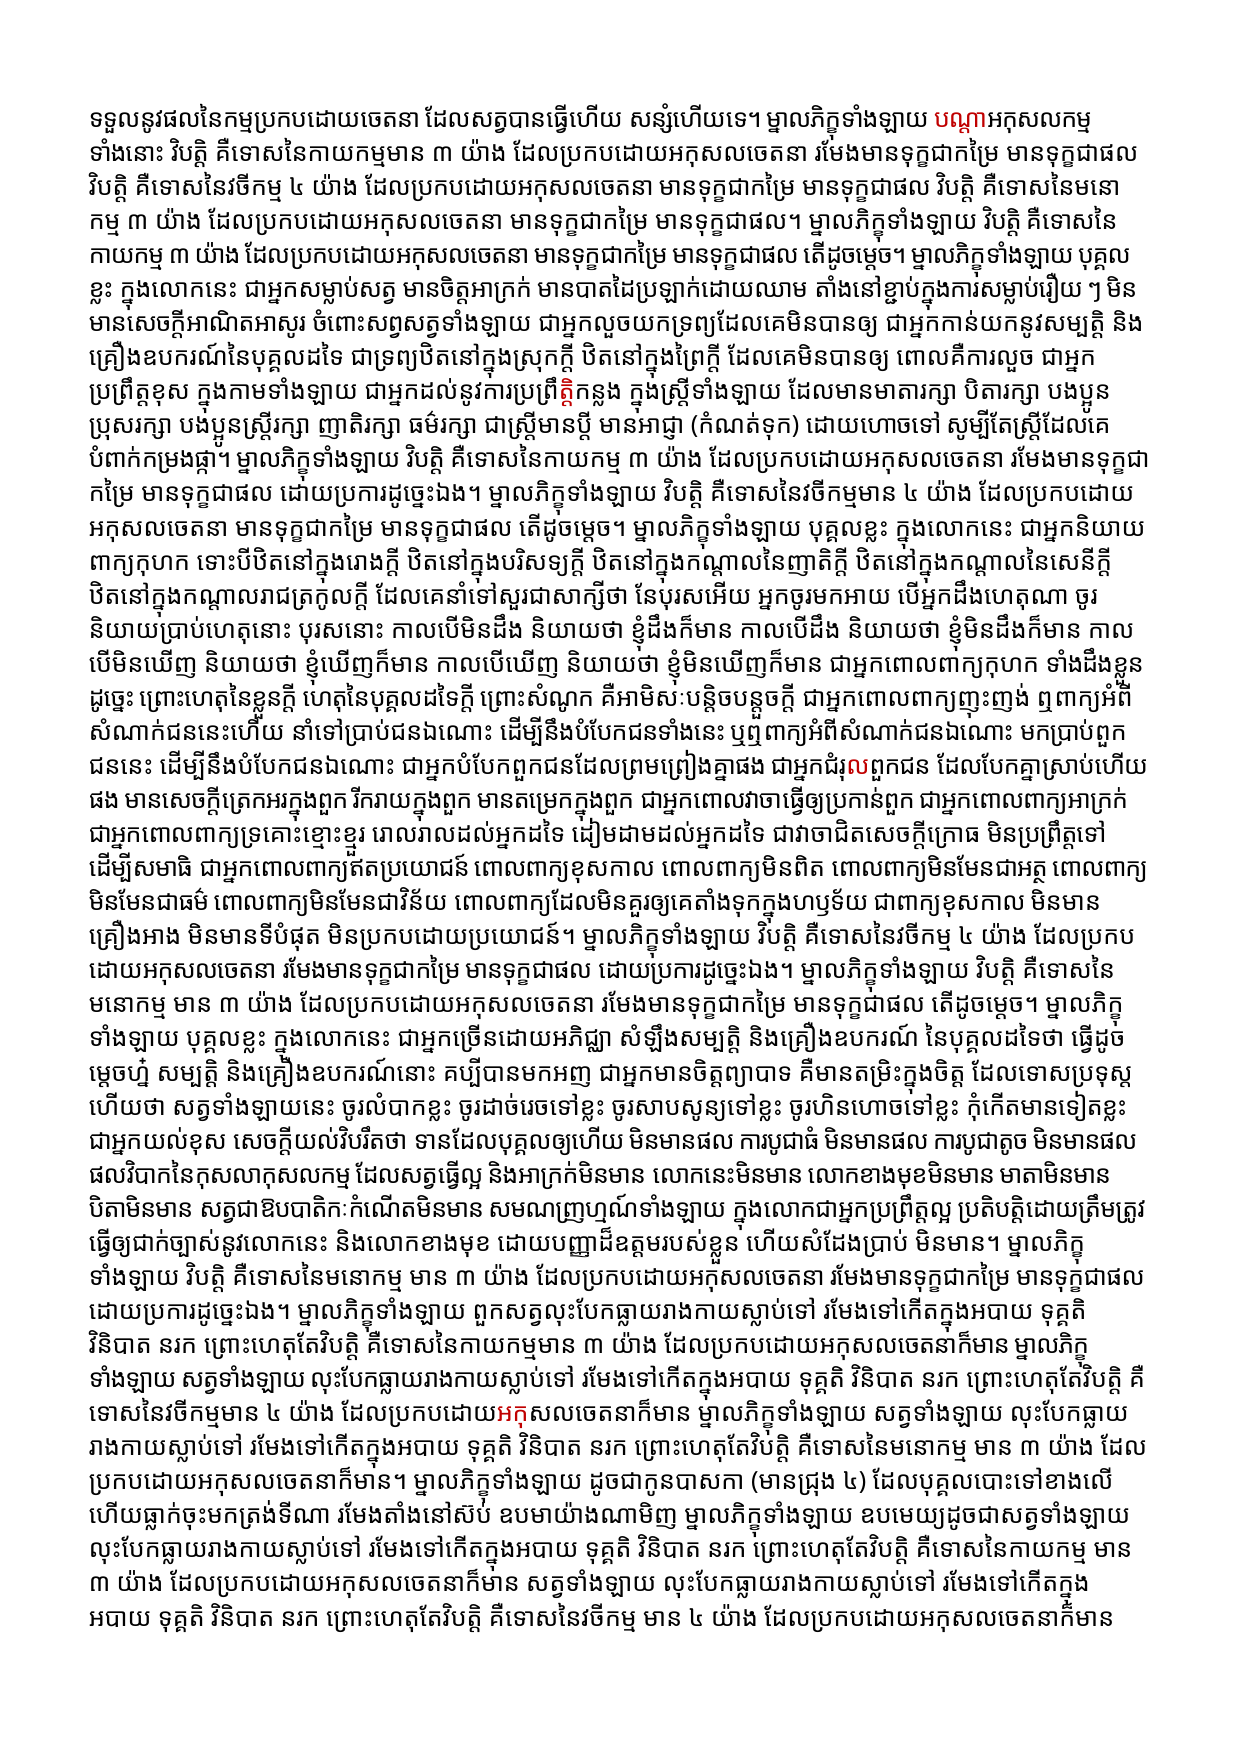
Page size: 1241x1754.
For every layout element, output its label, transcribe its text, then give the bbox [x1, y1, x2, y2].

text [៩៤] ម្នាលភិក្ខុទាំងឡាយ តថាគត មិនដែលពោល​នូវការ​អស់ទៅ​នៃកម្ម​ទាំង​ឡាយ ប្រកប​ដោយ​ចេតនា​ដែលសត្វ​ធ្វើហើយ សន្សំហើយ ព្រោះមិន​បានទទួល​នូវ​ផលទេ ឯ​ផលនោះ​ឯង រមែងកើត​ក្នុង​បច្ចុប្បន្ន ក៏មាន ក្នុង​អត្តភាព​ជាលំដាប់​ក៏មាន ក្នុង​អត្តភាព​ដទៃតទៅ​ក៏មាន។ ម្នាលភិក្ខុ​ទាំងឡាយ តថាគត មិនដែល​ពោលនូវ​កិរិយា​ធ្វើនូវ​ទីបំផុត​នៃទុក្ខ ព្រោះ​មិនបាន​ទទួល​នូវផលនៃ​កម្ម​ប្រកប​ដោយ​ចេតនា ដែល​សត្វបាន​ធ្វើ​ហើយ សន្សំហើយ​ទេ។ ម្នាលភិក្ខុ​ទាំងឡាយ បណ្តា​អកុសលកម្ម​ទាំងនោះ វិបត្តិ គឺទោស​នៃ​កាយកម្ម​មាន ៣ យ៉ាង ដែល​ប្រកប​ដោយ​អកុសលចេតនា រមែង​មានទុក្ខ​ជាកម្រៃ មានទុក្ខ​ជាផល​ វិបត្តិ គឺទោស​នៃ​វចីកម្ម ៤ យ៉ាង ដែល​ប្រកប​ដោយ​អកុសលចេតនា មាន​ទុក្ខ​ជាកម្រៃ មានទុក្ខ​ជាផល ​វិបត្តិ គឺទោស​នៃមនោកម្ម ៣ យ៉ាង ដែល​ប្រកប​ដោយ​អកុសលចេតនា មាន​ទុក្ខជាកម្រៃ មានទុក្ខ​ជាផល។ ម្នាលភិក្ខុ​ទាំងឡាយ វិបត្តិ គឺ​ទោស​នៃកាយកម្ម ៣ យ៉ាង ដែល​ប្រកប​ដោយ​អកុសលចេតនា មានទុក្ខ​ជាកម្រៃ មានទុក្ខ​ជាផល តើ​ដូចម្តេច។ ម្នាលភិក្ខុ​ទាំងឡាយ បុគ្គលខ្លះ ក្នុងលោកនេះ ជា​អ្នក​សម្លាប់សត្វ មានចិត្ត​អាក្រក់ មានបាតដៃ​ប្រឡាក់ដោយ​ឈាម តាំងនៅ​ខ្ជាប់​ក្នុងការ​សម្លាប់រឿយ ៗ មិនមាន​សេចក្តី​អាណិត​អាសូរ ចំពោះ​សព្វសត្វ​ទាំងឡាយ ជាអ្នក​លួចយក​ទ្រព្យ​ដែលគេ​មិនបាន​ឲ្យ ជា​អ្នកកាន់​យកនូវ​សម្បត្តិ និង​គ្រឿង​ឧបករណ៍​នៃ​បុគ្គល​ដទៃ ជា​ទ្រព្យឋិត​នៅក្នុង​ស្រុកក្តី ឋិត​នៅក្នុង​ព្រៃក្តី ដែលគេ​មិនបាន​ឲ្យ ពោល​គឺការលួច ជាអ្នក​ប្រព្រឹត្ត​ខុស ក្នុង​កាម​ទាំងឡាយ ជាអ្នកដល់​នូវការប្រព្រឹត្តិកន្លង ក្នុងស្ត្រី​ទាំងឡាយ ដែល​មាន​មាតារក្សា បិតារក្សា បងប្អូន​ប្រុសរក្សា បងប្អូន​ស្រ្តីរក្សា ញាតិរក្សា ធម៌​រក្សា ជាស្រ្តី​មានប្តី មានអាជ្ញា (កំណត់ទុក) ដោយ​ហោចទៅ សូម្បីតែស្រ្តី​ដែលគេ​បំពាក់​កម្រងផ្កា។ ម្នាលភិក្ខុ​ទាំងឡាយ វិបត្តិ គឺទោស​នៃកាយកម្ម ៣ យ៉ាង ដែល​ប្រកប​ដោយ​អកុសលចេតនា រមែង​មានទុក្ខ​ជា​កម្រៃ មានទុក្ខ​ជាផល ដោយ​ប្រការ​ដូច្នេះ​ឯង។ ម្នាលភិក្ខុ​ទាំងឡាយ វិបត្តិ គឺទោស​នៃ​វចីកម្ម​មាន ៤ យ៉ាង ដែល​ប្រកប​ដោយ​អកុសលចេតនា មានទុក្ខ​ជាកម្រៃ មានទុក្ខ​ជាផល តើ​ដូចម្តេច។ ម្នាលភិក្ខុ​ទាំងឡាយ បុគ្គលខ្លះ ក្នុង​លោកនេះ ជាអ្នក​និយាយ​ពាក្យកុហក ទោះ​បីឋិតនៅ​ក្នុងរោង​ក្តី ឋិតនៅ​ក្នុង​បរិសទ្យ​ក្តី ឋិតនៅក្នុង​កណ្តាល​នៃញាតិក្តី ឋិតនៅ​ក្នុងកណ្តាល​នៃសេនីក្តី ឋិតនៅ​ក្នុងកណ្តាល​រាជត្រកូលក្តី ដែលគេ​នាំទៅសួរ​ជាសាក្សីថា នែ​បុរស​អើយ អ្នកចូរ​មកអាយ បើអ្នក​ដឹងហេតុ​ណា ចូរនិយាយ​ប្រាប់ហេតុនោះ បុរស​នោះ កាលបើ​មិនដឹង និយាយថា ខ្ញុំដឹង​ក៏មាន កាលបើដឹង​ និយាយ​ថា ខ្ញុំមិនដឹង​ក៏មាន កាល​បើមិន​ឃើញ និយាយថា ខ្ញុំឃើញ​ក៏មាន កាលបើ​ឃើញ និយាយថា ខ្ញុំមិន​ឃើញ​ក៏មាន ជាអ្នក​ពោលពាក្យ​កុហក ទាំងដឹង​ខ្លួន​ដូច្នេះ ព្រោះហេតុ​នៃខ្លួនក្តី​ ហេតុនៃ​បុគ្គល​ដទៃ​ក្តី ព្រោះ​សំណូក គឺអាមិសៈ​បន្តិចបន្តួច​ក្តី ជាអ្នក​ពោលពាក្យ​ញុះញង់ ឮ​ពាក្យ​អំពី​សំណាក់​ជននេះហើយ នាំទៅប្រាប់​ជនឯណោះ ដើម្បី​នឹង​បំបែក​ជនទាំងនេះ ឬឮ​ពាក្យ​អំពី​សំណាក់​ជន​ឯណោះ មកប្រាប់​ពួកជននេះ ដើម្បី​នឹង​បំបែកជន​ឯណោះ ជាអ្នក​បំបែក​ពួកជន​ដែល​ព្រមព្រៀង​គ្នាផង ជាអ្នក​ជំរុលពួកជន ដែលបែកគ្នា​ស្រាប់​ហើយផង មានសេចក្តី​ត្រេកអរ​ក្នុងពួក រីករាយ​ក្នុងពួក មានតម្រេក​ក្នុងពួក ជាអ្នក​ពោលវាចា​ធ្វើឲ្យ​ប្រកាន់ពួក ជាអ្នក​ពោលពាក្យ​អាក្រក់ ជាអ្នក​ពោលពាក្យ​ទ្រគោះ​ខ្មោះខ្មួរ រោលរាល​ដល់​អ្នក​ដទៃ ដៀមដាម​ដល់អ្នក​ដទៃ ជាវាចា​ជិតសេចក្តី​ក្រោធ មិន​ប្រព្រឹត្តទៅ ដើម្បី​សមាធិ ជា​អ្នក​ពោលពាក្យ​ឥត​ប្រយោជន៍ ពោលពាក្យ​ខុសកាល ពោលពាក្យ​មិនពិត ពោលពាក្យ​មិនមែន​ជាអត្ថ ពោលពាក្យ​មិនមែន​ជាធម៌ ពោលពាក្យ​មិនមែន​ជា​វិន័យ ពោលពាក្យ​ដែលមិន​គួរឲ្យគេ​តាំងទុក​ក្នុង​ហឫទ័យ ជាពាក្យ​ខុស​កាល មិនមាន​គ្រឿងអាង មិនមាន​ទីបំផុត មិន​ប្រកប​ដោយ​ប្រយោជន៍។ ម្នាលភិក្ខុ​ទាំងឡាយ វិបត្តិ គឺទោស​នៃវចីកម្ម ៤ យ៉ាង ដែល​ប្រកប​ដោយ​អកុសលចេតនា រមែងមាន​ទុក្ខជា​កម្រៃ មានទុក្ខ​ជាផល ដោយប្រការ​ដូច្នេះ​ឯង។ ម្នាលភិក្ខុ​ទាំងឡាយ វិបត្តិ គឺទោស​នៃ​មនោកម្ម មាន ៣ យ៉ាង ដែល​ប្រកប​ដោយ​អកុសលចេតនា រមែង​មានទុក្ខ​ជាកម្រៃ មានទុក្ខ​ជាផល តើ​ដូចម្តេច។ ម្នាលភិក្ខុ​ទាំងឡាយ បុគ្គលខ្លះ ក្នុងលោកនេះ ជាអ្នកច្រើន​ដោយ​អភិជ្ឈា សំឡឹង​សម្បត្តិ និង​គ្រឿង​ឧបករណ៍ នៃបុគ្គល​ដទៃថា ធ្វើដូច​ម្តេចហ្ន៎ សម្បត្តិ និង​គ្រឿង​ឧបករណ៍នោះ គប្បី​បានមក​អញ ជាអ្នក​មានចិត្ត​ព្យាបាទ គឺមាន​តម្រិះក្នុង​ចិត្ត ដែលទោស​ប្រទុស្ត​ហើយថា សត្វទាំងឡាយ​នេះ ចូរលំបាកខ្លះ ចូរដាច់​រេចទៅខ្លះ ចូរសាបសូន្យ​ទៅខ្លះ ចូរហិនហោច​​ទៅខ្លះ​ កុំកើត​មានទៀតខ្លះ ជាអ្នក​យល់ខុស សេចក្តី​យល់​វិបរឹតថា ទាន​ដែល​បុគ្គល​ឲ្យហើយ មិនមាន​ផល ការបូជាធំ មិនមានផល ការបូជាតូច មិនមានផល ផល​វិបាក​នៃ​កុសលាកុសលកម្ម ដែលសត្វ​ធ្វើល្អ និង​អាក្រក់​មិនមាន លោកនេះ​មិនមាន លោកខាង​មុខ​មិនមាន មាតាមិនមាន បិតាមិនមាន សត្វជា​ឱបបាតិកៈ​កំណើត​មិនមាន សមណញ្រហ្មណ៍​ទាំងឡាយ ក្នុង​លោកជា​អ្នក​ប្រព្រឹត្ត​ល្អ ប្រតិបត្តិ​ដោយត្រឹមត្រូវ ធ្វើឲ្យ​ជាក់ច្បាស់​នូវលោកនេះ និង​លោកខាងមុខ ដោយបញ្ញា​ដ៏ឧត្តម​របស់ខ្លួន ហើយ​សំដែង​ប្រាប់ មិនមាន។ ម្នាលភិក្ខុ​ទាំងឡាយ វិបត្តិ គឺទោសនៃ​មនោកម្ម មាន ៣ យ៉ាង ដែល​ប្រកប​ដោយ​អកុសលចេតនា រមែង​មានទុក្ខ​ជាកម្រៃ មានទុក្ខ​ជាផល ដោយ​ប្រការ​ដូច្នេះ​ឯង។ ម្នាលភិក្ខុ​ទាំងឡាយ ពួកសត្វ​លុះបែក​ធ្លាយរាង​កាយស្លាប់ទៅ រមែង​ទៅកើត​ក្នុង​អបាយ ទុគ្គតិ វិនិបាត នរក ព្រោះហេតុ​តែវិបត្តិ គឺទោស​នៃ​កាយកម្ម​មាន ៣ យ៉ាង ដែល​ប្រកប​ដោយ​អកុសល​ចេតនា​ក៏មាន ម្នាលភិក្ខុ​ទាំងឡាយ សត្វទាំងឡាយ លុះបែកធ្លាយ​រាងកាយ​ស្លាប់ទៅ រមែងទៅកើត​ក្នុងអបាយ ទុគ្គតិ វិនិបាត នរក ព្រោះហេតុ​តែ​វិបត្តិ គឺ​ទោសនៃ​វចីកម្ម​មាន ៤ យ៉ាង ដែល​ប្រកប​ដោយអកុសលចេតនា​ក៏​មាន ម្នាលភិក្ខុ​ទាំង​ឡាយ សត្វ​ទាំងឡាយ លុះបែកធ្លាយ​រាងកាយ​ស្លាប់ទៅ​ រមែង​ទៅកើត​ក្នុង​អបាយ ទុគ្គតិ វិនិបាត នរក ព្រោះហេតុ​តែវិបត្តិ គឺទោស​នៃ​មនោកម្ម​ មាន ៣ យ៉ាង ដែល​ប្រកបដោយ​អកុសលចេតនា​ក៏​មាន។ ម្នាលភិក្ខុ​ទាំងឡាយ ដូចជា​កូន​បាសកា (មានជ្រុង ៤) ដែល​បុគ្គល​បោះទៅ​ខាងលើ ហើយធ្លាក់​ចុះមក​ត្រង់ទីណា រមែងតាំង​នៅស៊ប់ ឧបមា​យ៉ាង​ណា​មិញ ម្នាលភិក្ខុ​ទាំងឡាយ ឧបមេយ្យ​ដូចជា​សត្វ​ទាំងឡាយ លុះ​បែកធ្លាយ​រាងកាយ​ស្លាប់​ទៅ រមែង​ទៅកើត​ក្នុង​អបាយ ទុគ្គតិ វិនិបាត នរក ព្រោះហេតុ​តែ​វិបត្តិ គឺទោស​នៃ​កាយកម្ម មាន ៣ យ៉ាង ដែល​ប្រកប​ដោយ​អកុសលចេតនា​ក៏មាន សត្វទាំងឡាយ លុះ​បែកធ្លាយ​រាងកាយ​ស្លាប់ទៅ រមែង​ទៅកើត​ក្នុង​អបាយ ទុគ្គតិ វិនិបាត នរក ព្រោះ​ហេតុតែ​វិបត្តិ គឺទោស​នៃ​វចីកម្ម មាន ៤ យ៉ាង ដែល​ប្រកបដោយ​អកុសលចេតនា​ក៏មាន សត្វ​ទាំង​ឡាយ លុះបែក​ធ្លាយរាង​កាយស្លាប់​ទៅ ក៏ទៅកើត​ក្នុង​អបាយ ទុគ្គតិ វិនិបាត នរក ព្រោះហេតុ​តែវិបត្តិ គឺទោស​នៃ​មនោកម្ម មាន ៣ យ៉ាង ដែល​ប្រកប​ដោយ​អកុសល​ចេតនា​ក៏មាន។ ម្នាលភិក្ខុ​ទាំងឡាយ តថាគត មិន​ដែលពោល​នូវសេចក្តី​អស់ទៅ​នៃ​កម្ម​ទាំងឡាយ ប្រកប​ដោយ​ចេតនា​ដែលសត្វ​ធ្វើហើយ សន្សំហើយ ព្រោះមិន​បានទទួល​នូវ​ផលទេ ឯផល​នោះឯង រមែងកើត​ក្នុងបច្ចុប្បន្ន​នេះក៏មាន ក្នុង​អត្តភាព​ជាលំដាប់​ក៏មាន ក្នុង​អត្តភាព​ដទៃ​ក៏មាន។ ម្នាលភិក្ខុ​ទាំងឡាយ តថាគត មិន​ដែលពោល​នូវ​កិរិយា​ធ្វើនូវ​ទីបំផុត​នៃទុក្ខ ព្រោះមិនទាន់​បានទទួល​នូវ​ផលនៃកម្ម ដែល​ប្រកប​ដោយចេតនា ដែល​សត្វ​ធ្វើហើយ សន្សំហើយ​ទេ។ ម្នាលភិក្ខុ​ទាំងឡាយ បណ្តា​កុសលកម្ម​ទាំងនោះ សម្បត្តិ គឺ​សេចក្តី​ចំរើន​នៃកាយកម្ម​មាន ៣ យ៉ាង ដែល​ប្រកប​ដោយ​កុសលចេតនា រមែង​មានសុខ​ជា​កម្រៃ មានសុខ​ជាផល សម្បត្តិនៃ​វចីកម្ម មាន ៤ យ៉ាង ដែល​ប្រកបដោយ​កុសលចេតនា រមែង​មានសុខ​ជាកម្រៃ មានសុខ​ជាផល សម្បត្តិនៃ​មនោកម្ម មាន ៣ យ៉ាង ដែល​ប្រកបដោយ​កុសលចេតនា រមែង​មាន​សុខជា​កម្រៃ មានសុខ​ជាផល។ [88, 100, 1152, 1633]
